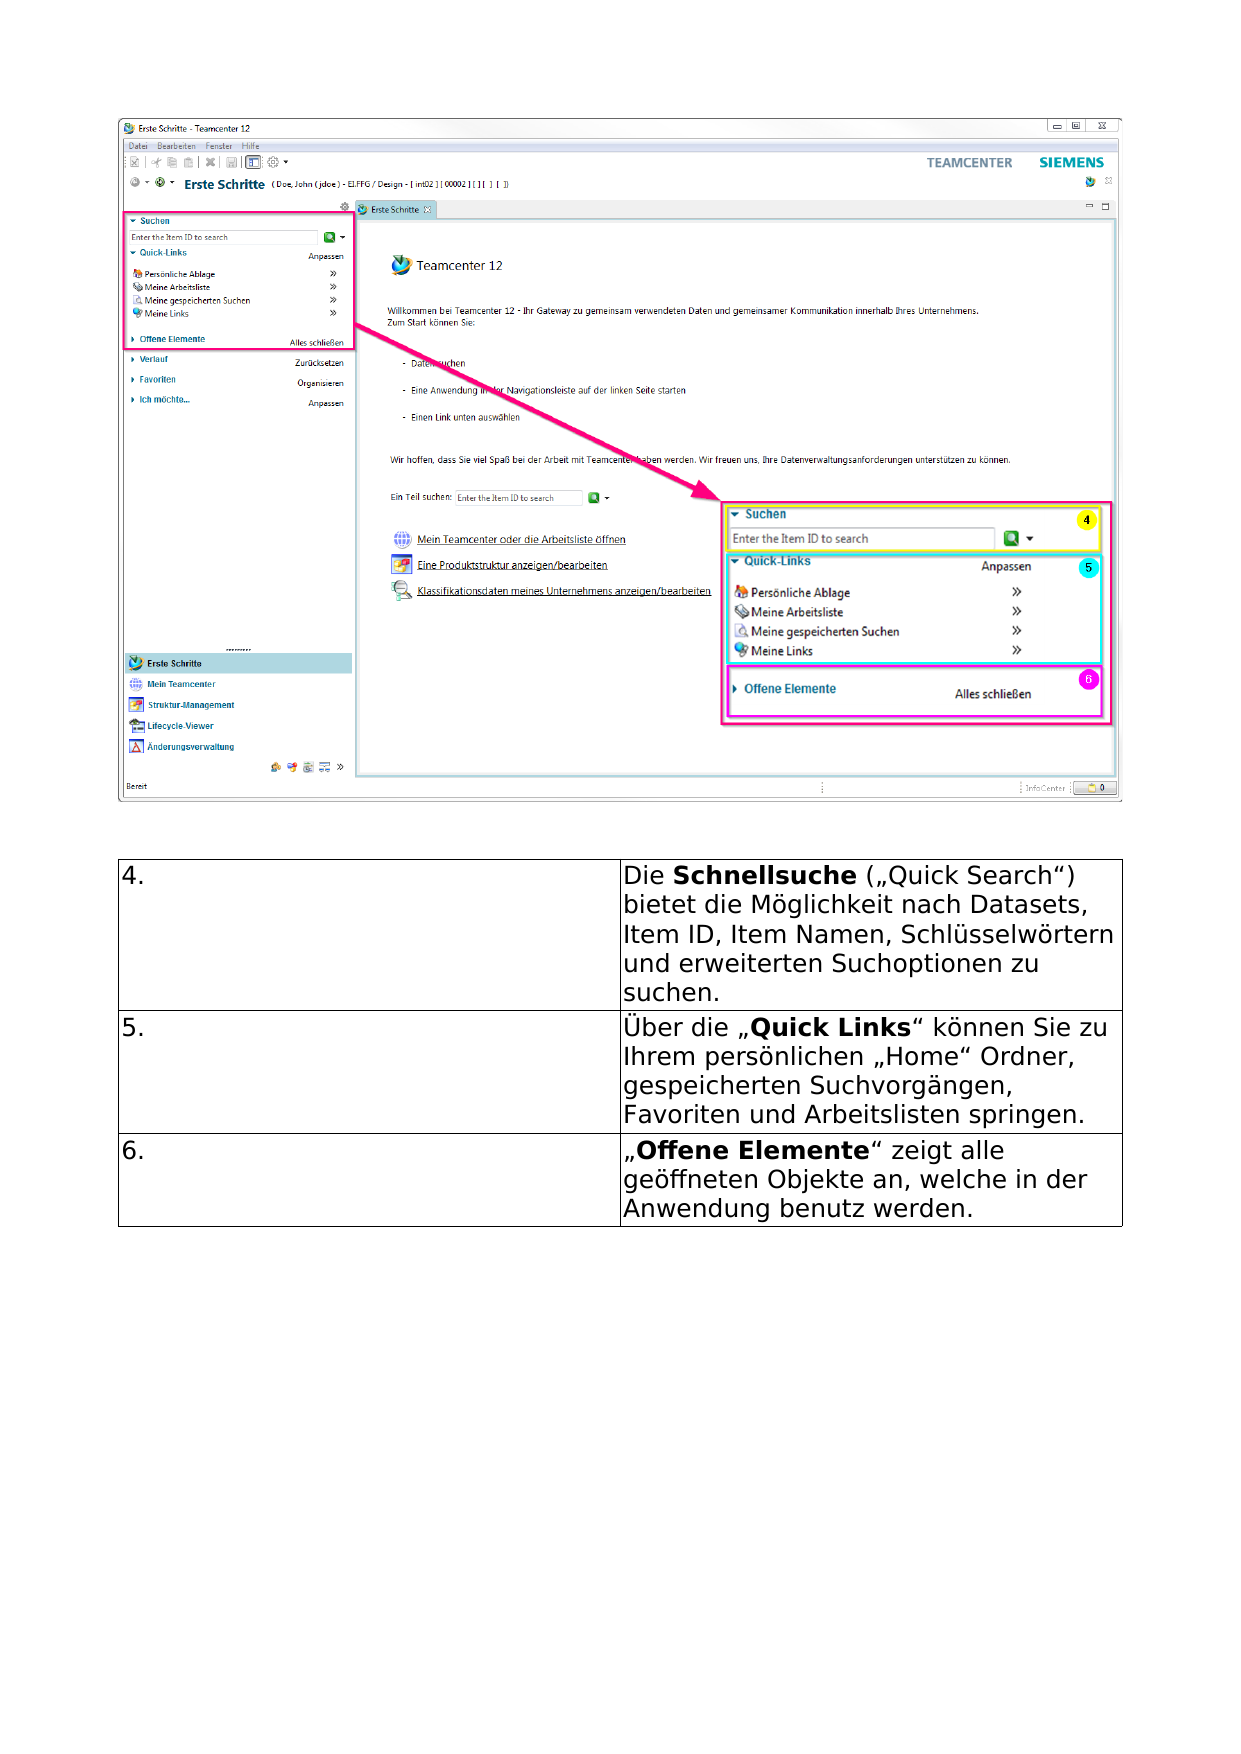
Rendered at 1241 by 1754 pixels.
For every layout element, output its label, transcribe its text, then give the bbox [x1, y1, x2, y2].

table_cell 6. [119, 1134, 620, 1226]
table_header Die Schnellsuche („Quick Search“) bietet die Möglichkeit nach Datasets, Item ID, Item Namen, Schlüsselwörtern und erweiterten Suchoptionen zu suchen. [621, 860, 1122, 1010]
table_cell 5. [119, 1011, 620, 1133]
table_cell Über die „Quick Links“ können Sie zu Ihrem persönlichen „Home“ Ordner, gespeicherten Suchvorgängen, Favoriten und Arbeitslisten springen. [621, 1011, 1122, 1133]
picture [118, 118, 1123, 802]
table_header 4. [119, 860, 620, 1010]
table_cell „Offene Elemente“ zeigt alle geöffneten Objekte an, welche in der Anwendung benutz werden. [621, 1134, 1122, 1226]
